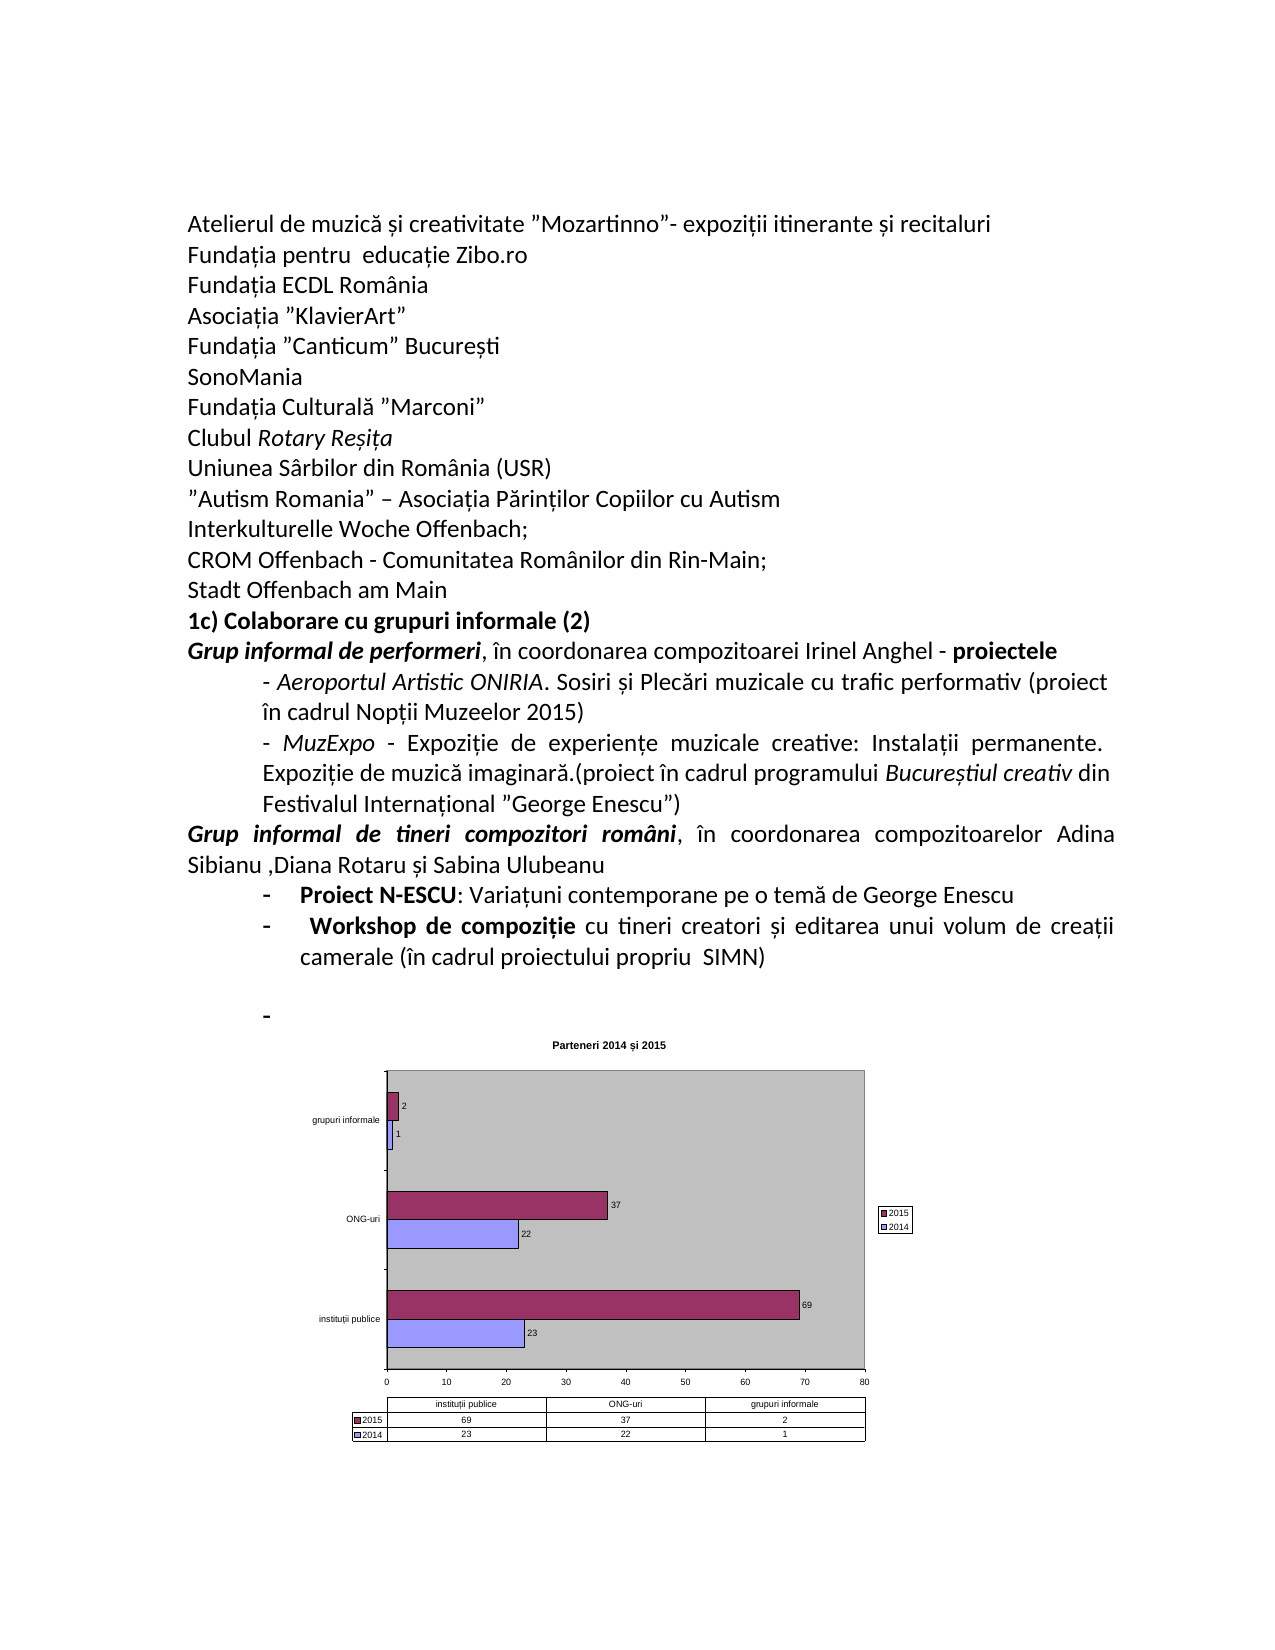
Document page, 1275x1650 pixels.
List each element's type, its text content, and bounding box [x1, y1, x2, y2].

text Clubul Rotary Reșița [187, 422, 1116, 452]
text Fundația ”Canticum” București [187, 330, 1116, 361]
text Stadt Offenbach am Main [187, 574, 1116, 605]
text Asociația ”KlavierArt” [187, 300, 1116, 330]
text Grup informal de performeri, în coordonarea compozitoarei Irinel Anghel - proiectele [187, 636, 1116, 666]
text SonoMania [187, 361, 1116, 391]
text ”Autism Romania” – Asociația Părinților Copiilor cu Autism [187, 483, 1116, 513]
text Fundația Culturală ”Marconi” [187, 391, 1116, 422]
list Proiect N-ESCU: Variațuni contemporane pe o temă de George Enescu [262, 880, 1116, 910]
text - Aeroportul Artistic ONIRIA. Sosiri şi Plecări muzicale cu trafic performativ (proiect în cadrul Nopții Muzeelor 2015) [187, 666, 1116, 727]
text Fundația ECDL România [187, 269, 1116, 300]
text Interkulturelle Woche Offenbach; [187, 513, 1116, 544]
text 1c) Colaborare cu grupuri informale (2) [187, 605, 1116, 636]
text - MuzExpo - Expoziţie de experienţe muzicale creative: Instalaţii permanente. Expoziţie de muzică imaginară.(proiect în cadrul programului Bucureștiul creativ din Festivalul Internațional ”George Enescu”) [187, 727, 1116, 819]
list Workshop de compoziție cu tineri creatori și editarea unui volum de creații camerale (în cadrul proiectului propriu SIMN) [262, 910, 1116, 971]
text Atelierul de muzică și creativitate ”Mozartinno”- expoziții itinerante și recitaluri [187, 208, 1116, 239]
text Uniunea Sârbilor din România (USR) [187, 452, 1116, 483]
text Grup informal de tineri compozitori români, în coordonarea compozitoarelor Adina Sibianu ,Diana Rotaru și Sabina Ulubeanu [187, 819, 1116, 880]
text Fundaţia pentru educaţie Zibo.ro [187, 239, 1116, 269]
text CROM Offenbach - Comunitatea Românilor din Rin-Main; [187, 544, 1116, 574]
